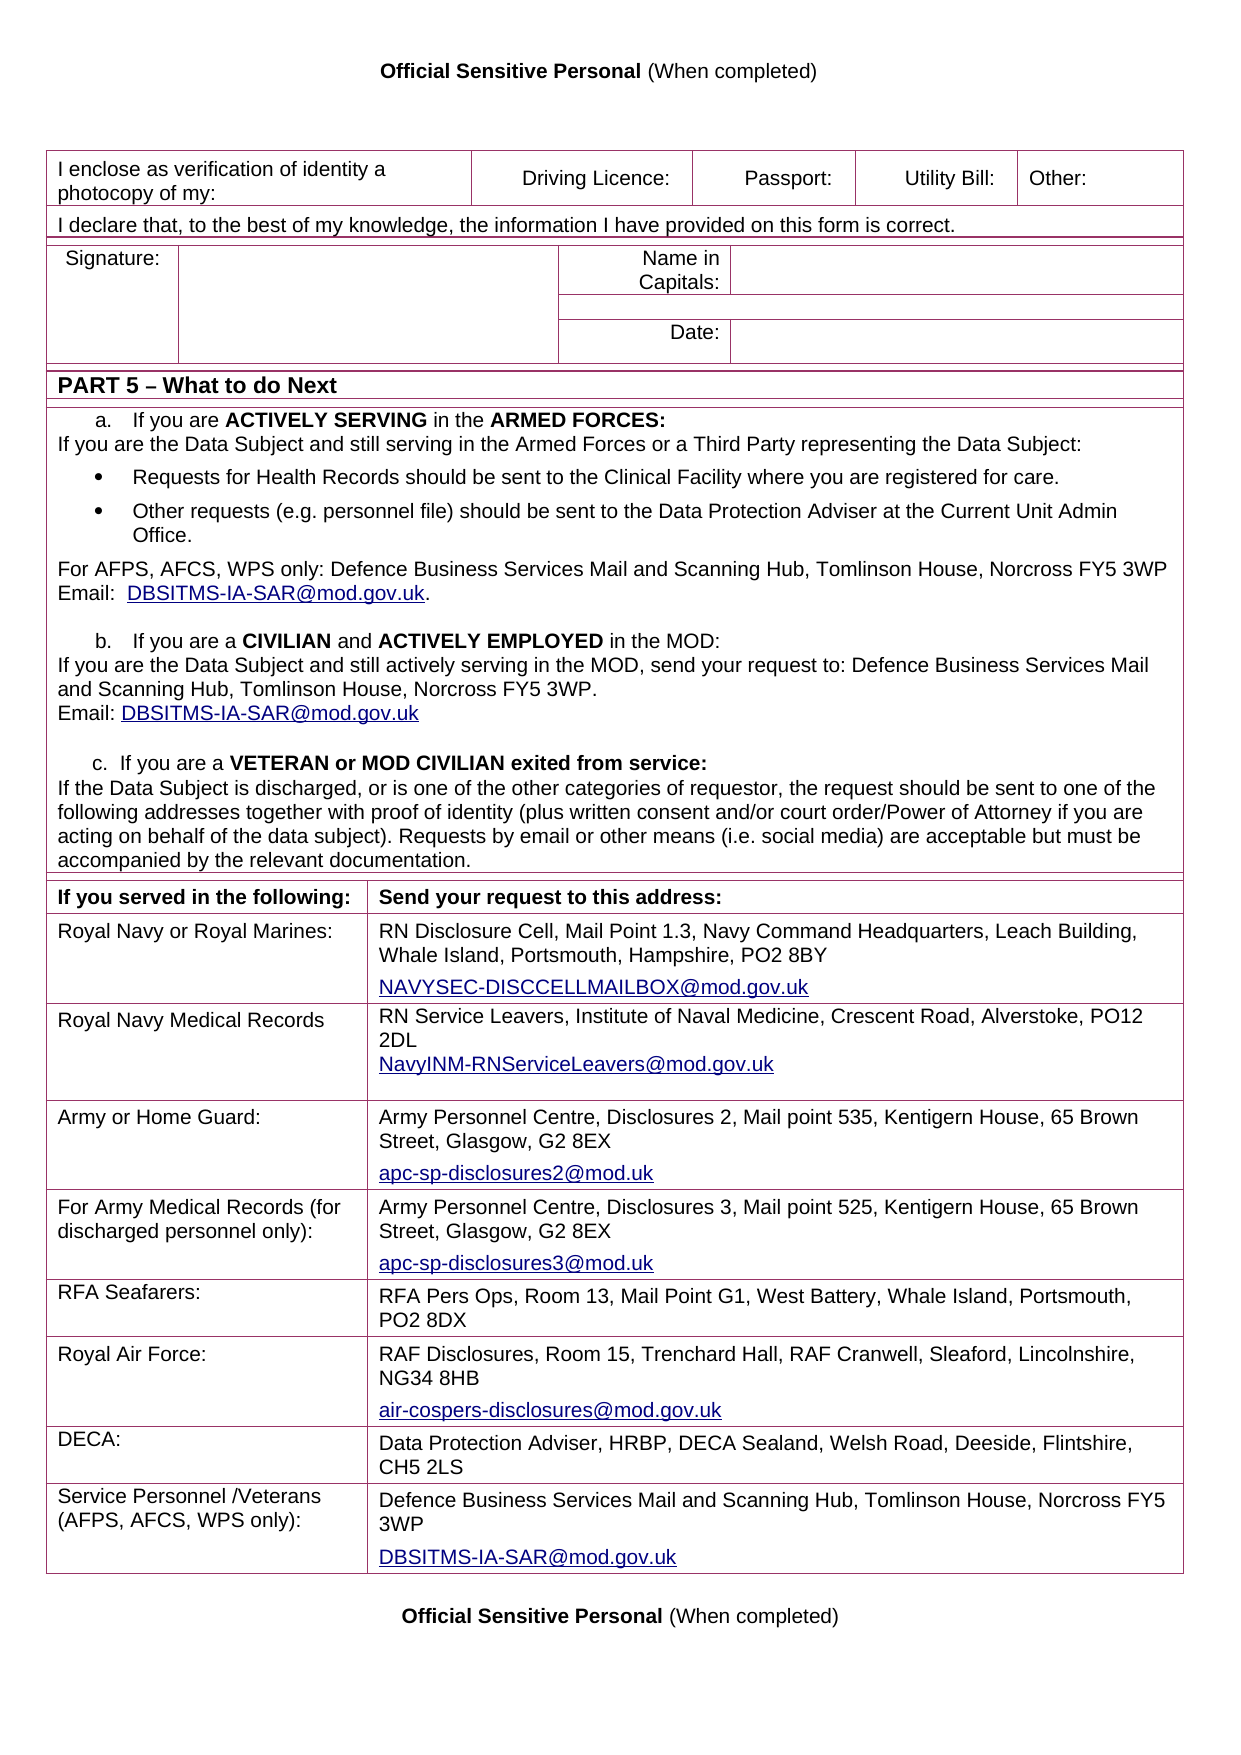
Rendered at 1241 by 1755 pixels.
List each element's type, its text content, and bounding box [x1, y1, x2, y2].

table_cell Data Protection Adviser, HRBP, DECA Sealand, Welsh Road, Deeside, Flintshire, CH5 2LS [368, 1427, 1183, 1483]
table_cell [179, 246, 558, 362]
table_cell RN Disclosure Cell, Mail Point 1.3, Navy Command Headquarters, Leach Building, Whale Island, Portsmouth, Hampshire, PO2 8BY NAVYSEC-DISCCELLMAILBOX@mod.gov.uk [368, 914, 1183, 1003]
table_cell I declare that, to the best of my knowledge, the information I have provided on this form is correct. [47, 206, 1183, 236]
table_cell RFA Seafarers: [47, 1280, 367, 1336]
table_cell Name in Capitals: [559, 246, 730, 294]
table_cell Passport: [693, 151, 855, 205]
table_cell Send your request to this address: [368, 881, 1183, 913]
table_cell [731, 320, 1183, 362]
table_cell For Army Medical Records (for discharged personnel only): [47, 1190, 367, 1279]
table_cell Royal Air Force: [47, 1337, 367, 1426]
table_cell [559, 295, 1183, 319]
table_cell Royal Navy or Royal Marines: [47, 914, 367, 1003]
table_cell [47, 238, 1183, 245]
table_cell Signature: [47, 246, 178, 362]
table_cell Defence Business Services Mail and Scanning Hub, Tomlinson House, Norcross FY5 3WP DBSITMS-IA-SAR@mod.gov.uk [368, 1484, 1183, 1573]
table_cell Utility Bill: [856, 151, 1017, 205]
table_cell I enclose as verification of identity a photocopy of my: [47, 151, 471, 205]
table_cell Royal Navy Medical Records [47, 1004, 367, 1100]
table_cell If you served in the following: [47, 881, 367, 913]
table_cell Army Personnel Centre, Disclosures 3, Mail point 525, Kentigern House, 65 Brown Street, Glasgow, G2 8EX apc-sp-disclosures3@mod.uk [368, 1190, 1183, 1279]
table_header PART 5 – What to do Next [47, 372, 1183, 398]
table_cell Army or Home Guard: [47, 1101, 367, 1189]
table_cell [47, 399, 1183, 407]
table_cell If you are ACTIVELY SERVING in the ARMED FORCES: If you are the Data Subject and still serving in the Armed Forces or a Third Party representing the Data Subject: Requests for Health Records should be sent to the Clinical Facility where you are registered for care. Other requests (e.g. personnel file) should be sent to the Data Protection Adviser at the Current Unit Admin Office. For AFPS, AFCS, WPS only: Defence Business Services Mail and Scanning Hub, Tomlinson House, Norcross FY5 3WP Email: DBSITMS-IA-SAR@mod.gov.uk. If you are a CIVILIAN and ACTIVELY EMPLOYED in the MOD: If you are the Data Subject and still actively serving in the MOD, send your request to: Defence Business Services Mail and Scanning Hub, Tomlinson House, Norcross FY5 3WP. Email: DBSITMS-IA-SAR@mod.gov.uk c. If you are a VETERAN or MOD CIVILIAN exited from service: If the Data Subject is discharged, or is one of the other categories of requestor, the request should be sent to one of the following addresses together with proof of identity (plus written consent and/or court order/Power of Attorney if you are acting on behalf of the data subject). Requests by email or other means (i.e. social media) are acceptable but must be accompanied by the relevant documentation. [47, 408, 1183, 872]
table_cell [731, 246, 1183, 294]
table_cell [47, 364, 1183, 370]
table_cell DECA: [47, 1427, 367, 1483]
table_cell Driving Licence: [472, 151, 692, 205]
table_cell RAF Disclosures, Room 15, Trenchard Hall, RAF Cranwell, Sleaford, Lincolnshire, NG34 8HB air-cospers-disclosures@mod.gov.uk [368, 1337, 1183, 1426]
table_cell Service Personnel /Veterans (AFPS, AFCS, WPS only): [47, 1484, 367, 1573]
table_cell Army Personnel Centre, Disclosures 2, Mail point 535, Kentigern House, 65 Brown Street, Glasgow, G2 8EX apc-sp-disclosures2@mod.uk [368, 1101, 1183, 1189]
table_cell RFA Pers Ops, Room 13, Mail Point G1, West Battery, Whale Island, Portsmouth, PO2 8DX [368, 1280, 1183, 1336]
table_cell Other: [1018, 151, 1183, 205]
table_cell Date: [559, 320, 730, 362]
table_cell RN Service Leavers, Institute of Naval Medicine, Crescent Road, Alverstoke, PO12 2DL NavyINM-RNServiceLeavers@mod.gov.uk [368, 1004, 1183, 1100]
table_cell [47, 873, 1183, 880]
